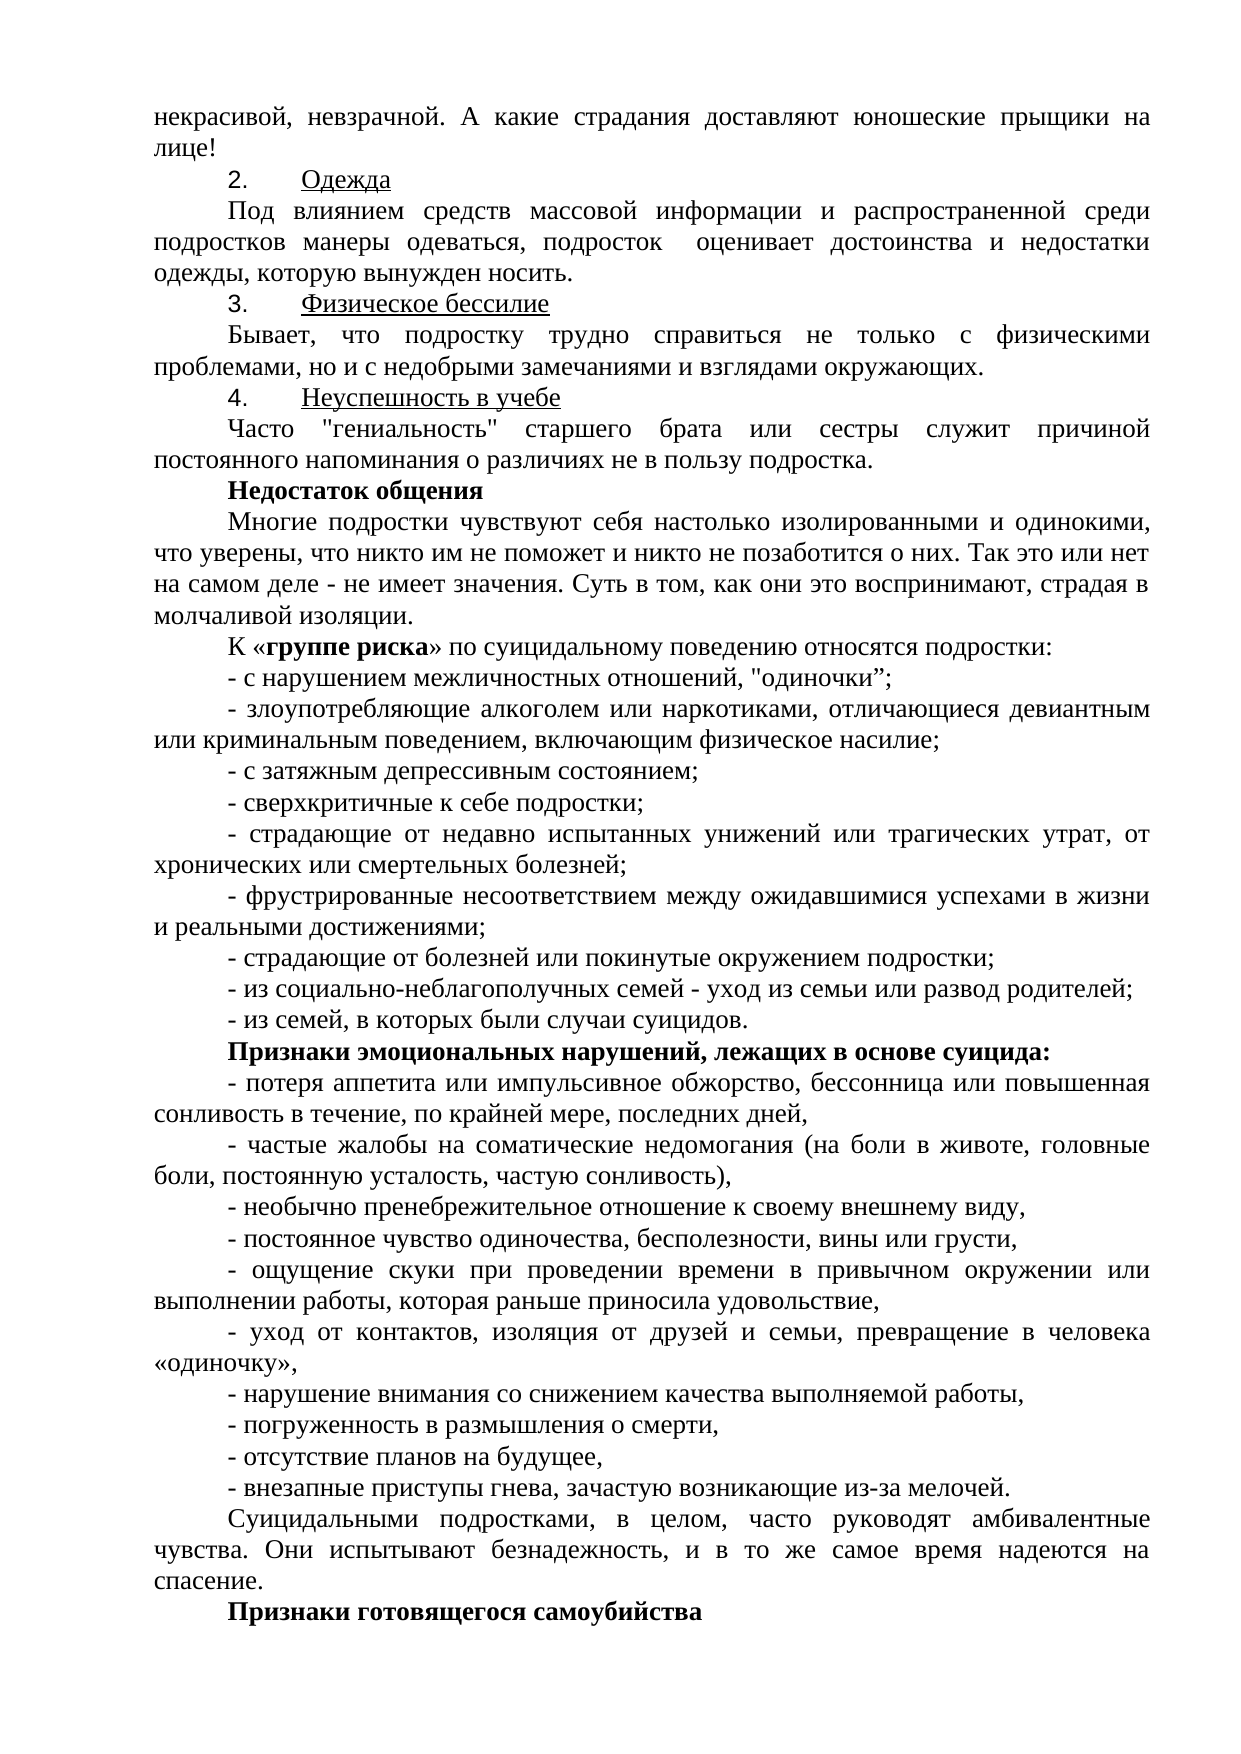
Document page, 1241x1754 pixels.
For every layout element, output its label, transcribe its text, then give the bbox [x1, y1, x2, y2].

text - с затяжным депрессивным состоянием; [153, 754, 1152, 786]
text - страдающие от недавно испытанных унижений или трагических утрат, от хронических или смертельных болезней; [153, 817, 1152, 879]
text Суицидальными подростками, в целом, часто руководят амбивалентные чувства. Они испытывают безнадежность, и в то же самое время надеются на спасение. [153, 1502, 1152, 1595]
text - потеря аппетита или импульсивное обжорство, бессонница или повышенная сонливость в течение, по крайней мере, последних дней, [153, 1066, 1152, 1128]
text - отсутствие планов на будущее, [153, 1440, 1152, 1471]
text - с нарушением межличностных отношений, "одиночки”; [153, 661, 1152, 692]
text - ощущение скуки при проведении времени в привычном окружении или выполнении работы, которая раньше приносила удовольствие, [153, 1253, 1152, 1315]
text Признаки эмоциональных нарушений, лежащих в основе суицида: [153, 1035, 1152, 1066]
text Многие подростки чувствуют себя настолько изолированными и одинокими, что уверены, что никто им не поможет и никто не позаботится о них. Так это или нет на самом деле - не имеет значения. Суть в том, как они это воспринимают, страдая в молчаливой изоляции. [153, 505, 1152, 630]
text Бывает, что подростку трудно справиться не только с физическими проблемами, но и с недобрыми замечаниями и взглядами окружающих. [153, 318, 1152, 381]
text - внезапные приступы гнева, зачастую возникающие из-за мелочей. [153, 1471, 1152, 1502]
text - нарушение внимания со снижением качества выполняемой работы, [153, 1377, 1152, 1408]
text некрасивой, невзрачной. А какие страдания доставляют юношеские прыщики на лице! [153, 100, 1152, 163]
text - уход от контактов, изоляция от друзей и семьи, превращение в человека «одиночку», [153, 1315, 1152, 1377]
list Неуспешность в учебе [153, 381, 1152, 412]
text Признаки готовящегося самоубийства [153, 1595, 1152, 1627]
list Физическое бессилие [153, 287, 1152, 318]
text - злоупотребляющие алкоголем или наркотиками, отличающиеся девиантным или криминальным поведением, включающим физическое насилие; [153, 692, 1152, 754]
list Одежда [153, 163, 1152, 194]
text - фрустрированные несоответствием между ожидавшимися успехами в жизни и реальными достижениями; [153, 879, 1152, 941]
text - из социально-неблагополучных семей - уход из семьи или развод родителей; [153, 972, 1152, 1004]
text - погруженность в размышления о смерти, [153, 1408, 1152, 1440]
text Под влиянием средств массовой информации и распространенной среди подростков манеры одеваться, подросток оценивает достоинства и недостатки одежды, которую вынужден носить. [153, 194, 1152, 287]
text - постоянное чувство одиночества, бесполезности, вины или грусти, [153, 1222, 1152, 1253]
text - сверхкритичные к себе подростки; [153, 786, 1152, 817]
text Часто "гениальность" старшего брата или сестры служит причиной постоянного напоминания о различиях не в пользу подростка. [153, 412, 1152, 474]
text - частые жалобы на соматические недомогания (на боли в животе, головные боли, постоянную усталость, частую сонливость), [153, 1128, 1152, 1191]
text К «группе риска» по суицидальному поведению относятся подростки: [153, 630, 1152, 661]
text - необычно пренебрежительное отношение к своему внешнему виду, [153, 1191, 1152, 1222]
text - из семей, в которых были случаи суицидов. [153, 1004, 1152, 1035]
text Недостаток общения [153, 474, 1152, 505]
text - страдающие от болезней или покинутые окружением подростки; [153, 941, 1152, 972]
